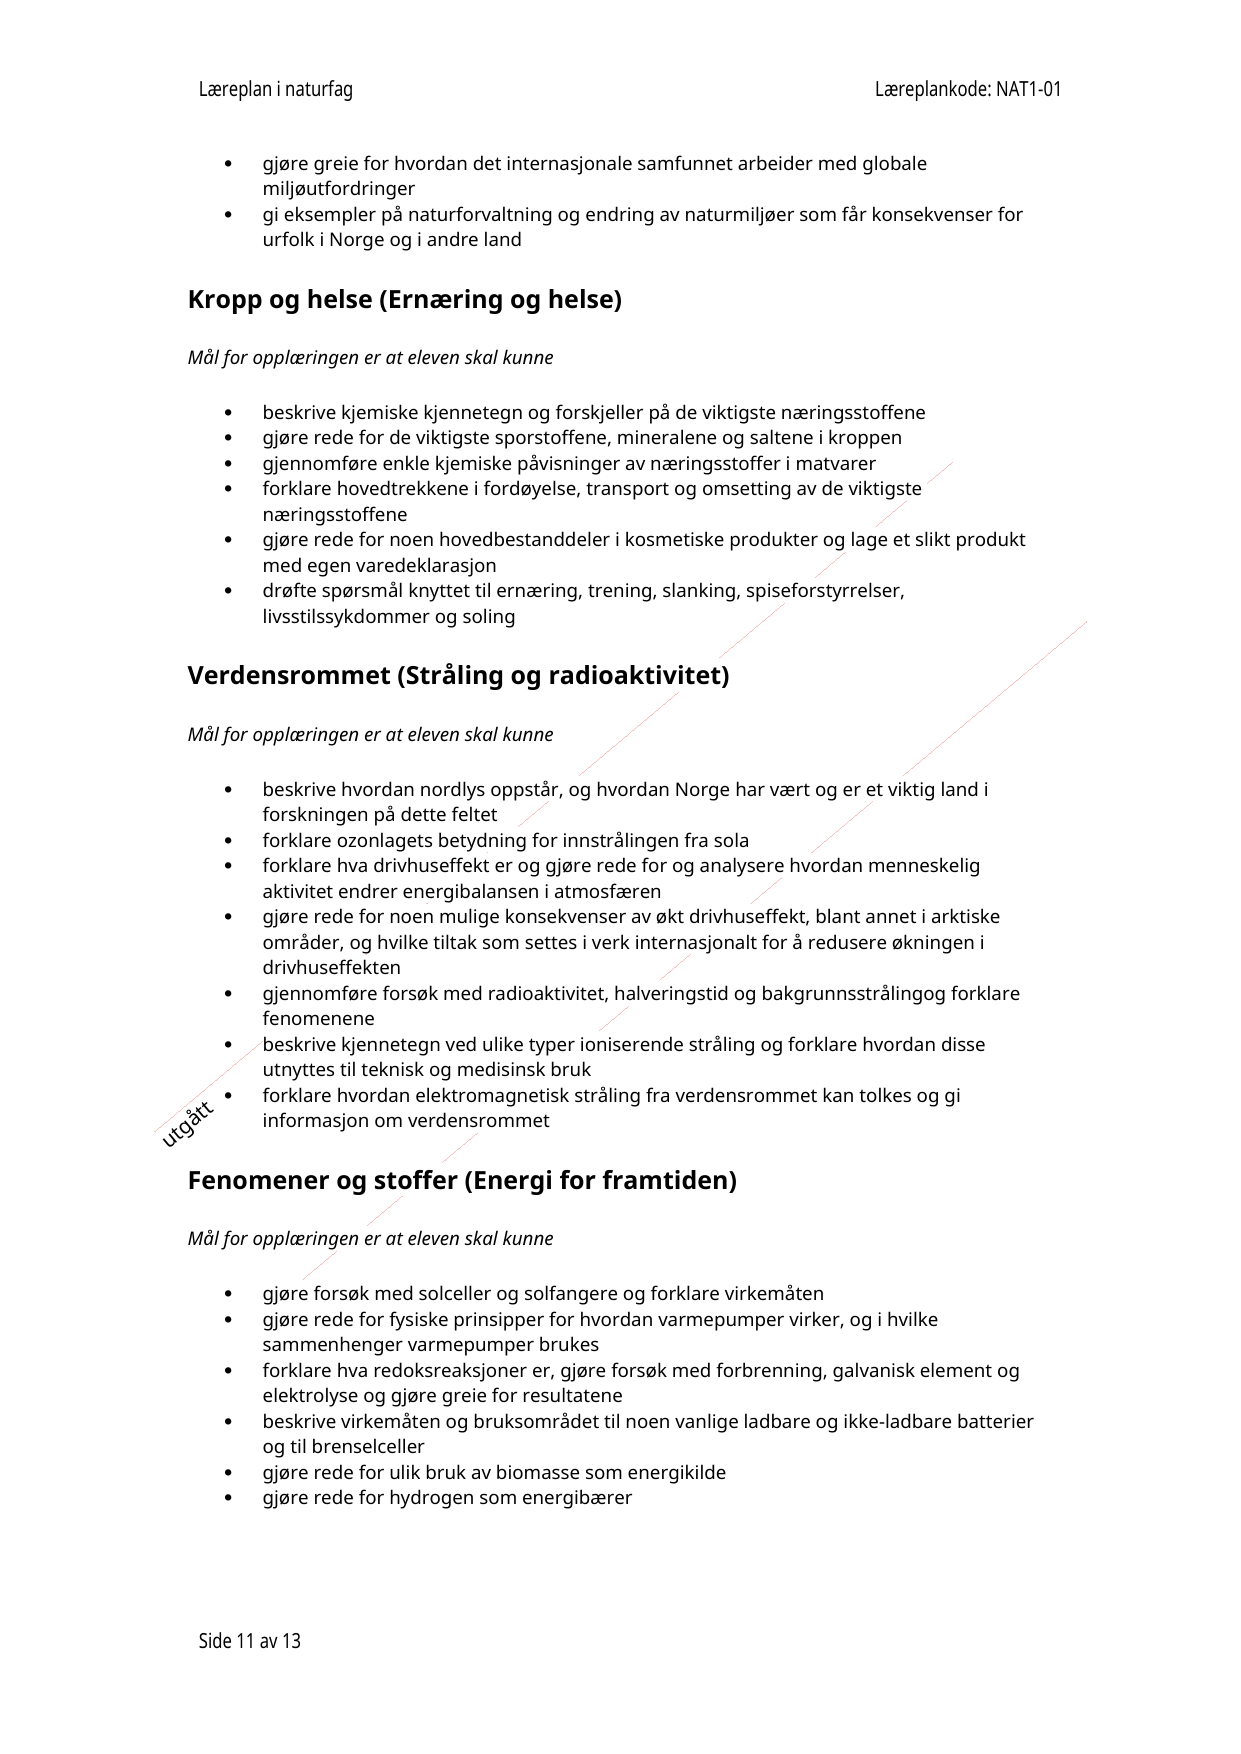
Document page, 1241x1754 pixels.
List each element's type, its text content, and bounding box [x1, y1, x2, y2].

list gjøre rede for noen mulige konsekvenser av økt drivhuseffekt, blant annet i arktiske områder, og hvilke tiltak som settes i verk internasjonalt for å redusere økningen i drivhuseffekten [225, 903, 425, 980]
subtitle Kropp og helse (Ernæring og helse) [623, 281, 1053, 315]
list gjøre rede for noen hovedbestanddeler i kosmetiske produkter og lage et slikt produkt med egen varedeklarasjon [497, 552, 844, 578]
list beskrive hvordan nordlys oppstår, og hvordan Norge har vært og er et viktig land i forskningen på dette feltet [844, 776, 1053, 827]
list gjøre rede for hydrogen som energibærer [225, 1484, 1053, 1510]
list gjøre rede for noen hovedbestanddeler i kosmetiske produkter og lage et slikt produkt med egen varedeklarasjon [816, 527, 1053, 578]
list forklare hovedtrekkene i fordøyelse, transport og omsetting av de viktigste næringsstoffene [408, 501, 904, 527]
subtitle Verdensrommet (Stråling og radioaktivitet) [1004, 658, 1053, 692]
list forklare hva drivhuseffekt er og gjøre rede for og analysere hvordan menneskelig aktivitet endrer energibalansen i atmosfæren [753, 852, 1053, 903]
list forklare ozonlagets betydning for innstrålingen fra sola [814, 827, 1053, 852]
list beskrive virkemåten og bruksområdet til noen vanlige ladbare og ikke-ladbare batterier og til brenselceller [225, 1408, 1053, 1459]
list gjøre greie for hvordan det internasjonale samfunnet arbeider med globale miljøutfordringer [225, 150, 263, 201]
list beskrive kjemiske kjennetegn og forskjeller på de viktigste næringsstoffene [926, 399, 1053, 425]
text Mål for opplæringen er at eleven skal kunne [561, 721, 642, 747]
list forklare hvordan elektromagnetisk stråling fra verdensrommet kan tolkes og gi informasjon om verdensrommet [550, 1082, 1053, 1133]
list forklare hovedtrekkene i fordøyelse, transport og omsetting av de viktigste næringsstoffene [225, 476, 263, 527]
text Mål for opplæringen er at eleven skal kunne [939, 721, 1053, 747]
list gjennomføre enkle kjemiske påvisninger av næringsstoffer i matvarer [877, 450, 1053, 476]
list gi eksempler på naturforvaltning og endring av naturmiljøer som får konsekvenser for urfolk i Norge og i andre land [522, 201, 1053, 252]
list forklare hovedtrekkene i fordøyelse, transport og omsetting av de viktigste næringsstoffene [877, 476, 1053, 527]
list forklare hva redoksreaksjoner er, gjøre forsøk med forbrenning, galvanisk element og elektrolyse og gjøre greie for resultatene [225, 1357, 1053, 1408]
list gjennomføre forsøk med radioaktivitet, halveringstid og bakgrunnsstrålingog forklare fenomenene [225, 980, 263, 1031]
list gjøre rede for de viktigste sporstoffene, mineralene og saltene i kroppen [903, 425, 1053, 450]
list gjøre rede for noen mulige konsekvenser av økt drivhuseffekt, blant annet i arktiske områder, og hvilke tiltak som settes i verk internasjonalt for å redusere økningen i drivhuseffekten [367, 954, 689, 980]
list drøfte spørsmål knyttet til ernæring, trening, slanking, spiseforstyrrelser, livsstilssykdommer og soling [755, 578, 1053, 629]
list beskrive kjennetegn ved ulike typer ioniserende stråling og forklare hvordan disse utnyttes til teknisk og medisinsk bruk [591, 1031, 1053, 1082]
list gjøre forsøk med solceller og solfangere og forklare virkemåten [824, 1280, 1053, 1306]
list forklare hva drivhuseffekt er og gjøre rede for og analysere hvordan menneskelig aktivitet endrer energibalansen i atmosfæren [662, 878, 779, 903]
list forklare ozonlagets betydning for innstrålingen fra sola [750, 827, 840, 852]
text Mål for opplæringen er at eleven skal kunne [615, 721, 966, 747]
list gjøre greie for hvordan det internasjonale samfunnet arbeider med globale miljøutfordringer [415, 150, 1053, 201]
list gjennomføre forsøk med radioaktivitet, halveringstid og bakgrunnsstrålingog forklare fenomenene [375, 1006, 627, 1031]
text Mål for opplæringen er at eleven skal kunne [187, 344, 1053, 370]
list gjøre rede for noen mulige konsekvenser av økt drivhuseffekt, blant annet i arktiske områder, og hvilke tiltak som settes i verk internasjonalt for å redusere økningen i drivhuseffekten [661, 903, 1053, 980]
list beskrive hvordan nordlys oppstår, og hvordan Norge har vært og er et viktig land i forskningen på dette feltet [519, 801, 871, 827]
list forklare hva drivhuseffekt er og gjøre rede for og analysere hvordan menneskelig aktivitet endrer energibalansen i atmosfæren [225, 852, 486, 903]
list gjøre rede for ulik bruk av biomasse som energikilde [726, 1459, 1053, 1484]
list gjøre rede for fysiske prinsipper for hvordan varmepumper virker, og i hvilke sammenhenger varmepumper brukes [599, 1306, 1053, 1357]
list gjennomføre forsøk med radioaktivitet, halveringstid og bakgrunnsstrålingog forklare fenomenene [600, 980, 1053, 1031]
subtitle Verdensrommet (Stråling og radioaktivitet) [730, 658, 1042, 692]
subtitle Fenomener og stoffer (Energi for framtiden) [443, 1162, 1053, 1196]
list drøfte spørsmål knyttet til ernæring, trening, slanking, spiseforstyrrelser, livsstilssykdommer og soling [516, 603, 783, 629]
text Mål for opplæringen er at eleven skal kunne [561, 1226, 1053, 1251]
